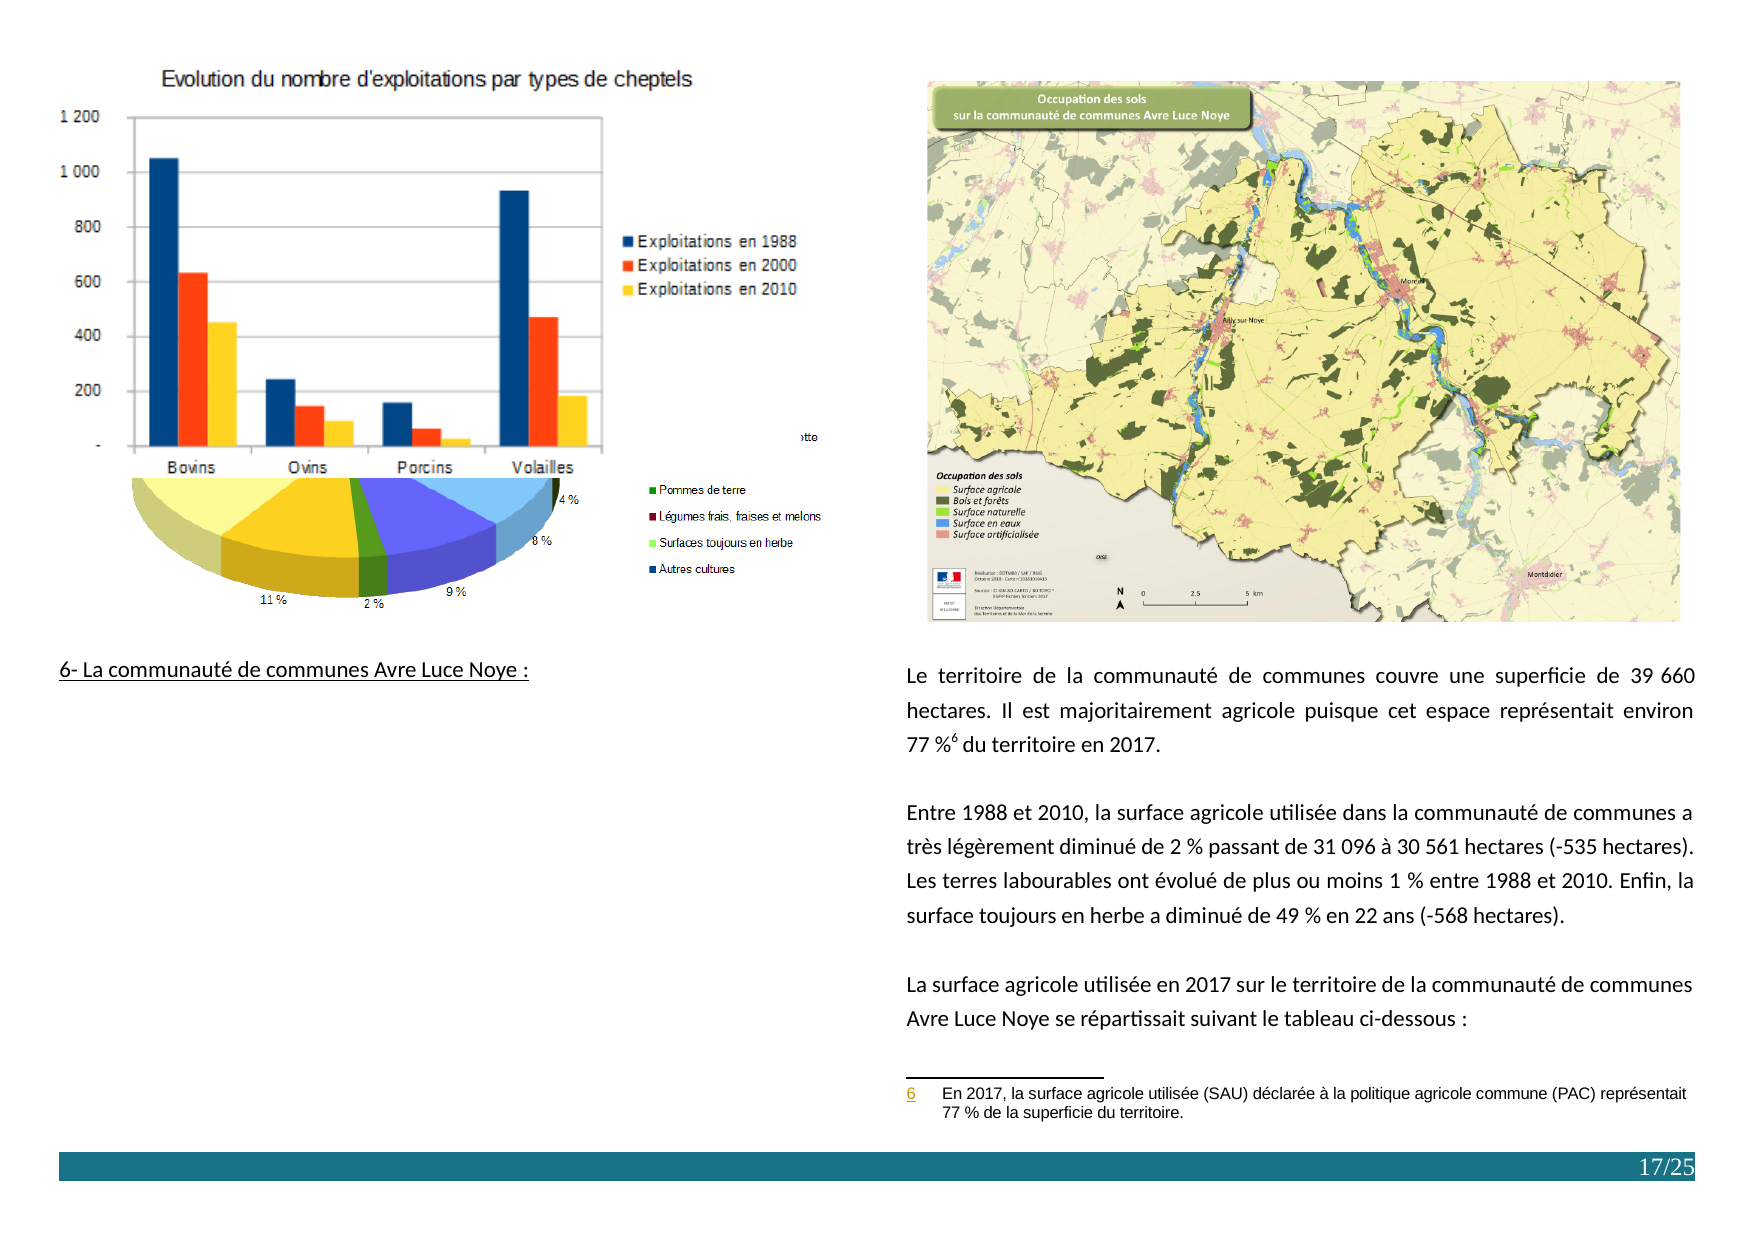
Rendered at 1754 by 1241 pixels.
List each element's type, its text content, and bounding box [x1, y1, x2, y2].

text Entre 1988 et 2010, la surface agricole utilisée dans la communauté de communes a très légèrement diminué de 2 % passant de 31 096 à 30 561 hectares (-535 hectares). Les terres labourables ont évolué de plus ou moins 1 % entre 1988 et 2010. Enfin, la surface toujours en herbe a diminué de 49 % en 22 ans (-568 hectares). [906, 798, 1695, 929]
text La surface agricole utilisée en 2017 sur le territoire de la communauté de communes Avre Luce Noye se répartissait suivant le tableau ci-dessous : [906, 969, 1695, 1032]
text Le territoire de la communauté de communes couvre une superficie de 39 660 hectares. Il est majoritairement agricole puisque cet espace représentait environ 77 % du territoire en 2017. [906, 661, 1695, 758]
picture [54, 54, 828, 622]
text 6- La communauté de communes Avre Luce Noye : [59, 655, 847, 684]
picture [927, 81, 1681, 622]
text En 2017, la surface agricole utilisée (SAU) déclarée à la politique agricole commune (PAC) représentait 77 % de la superficie du territoire. [906, 1084, 1695, 1122]
